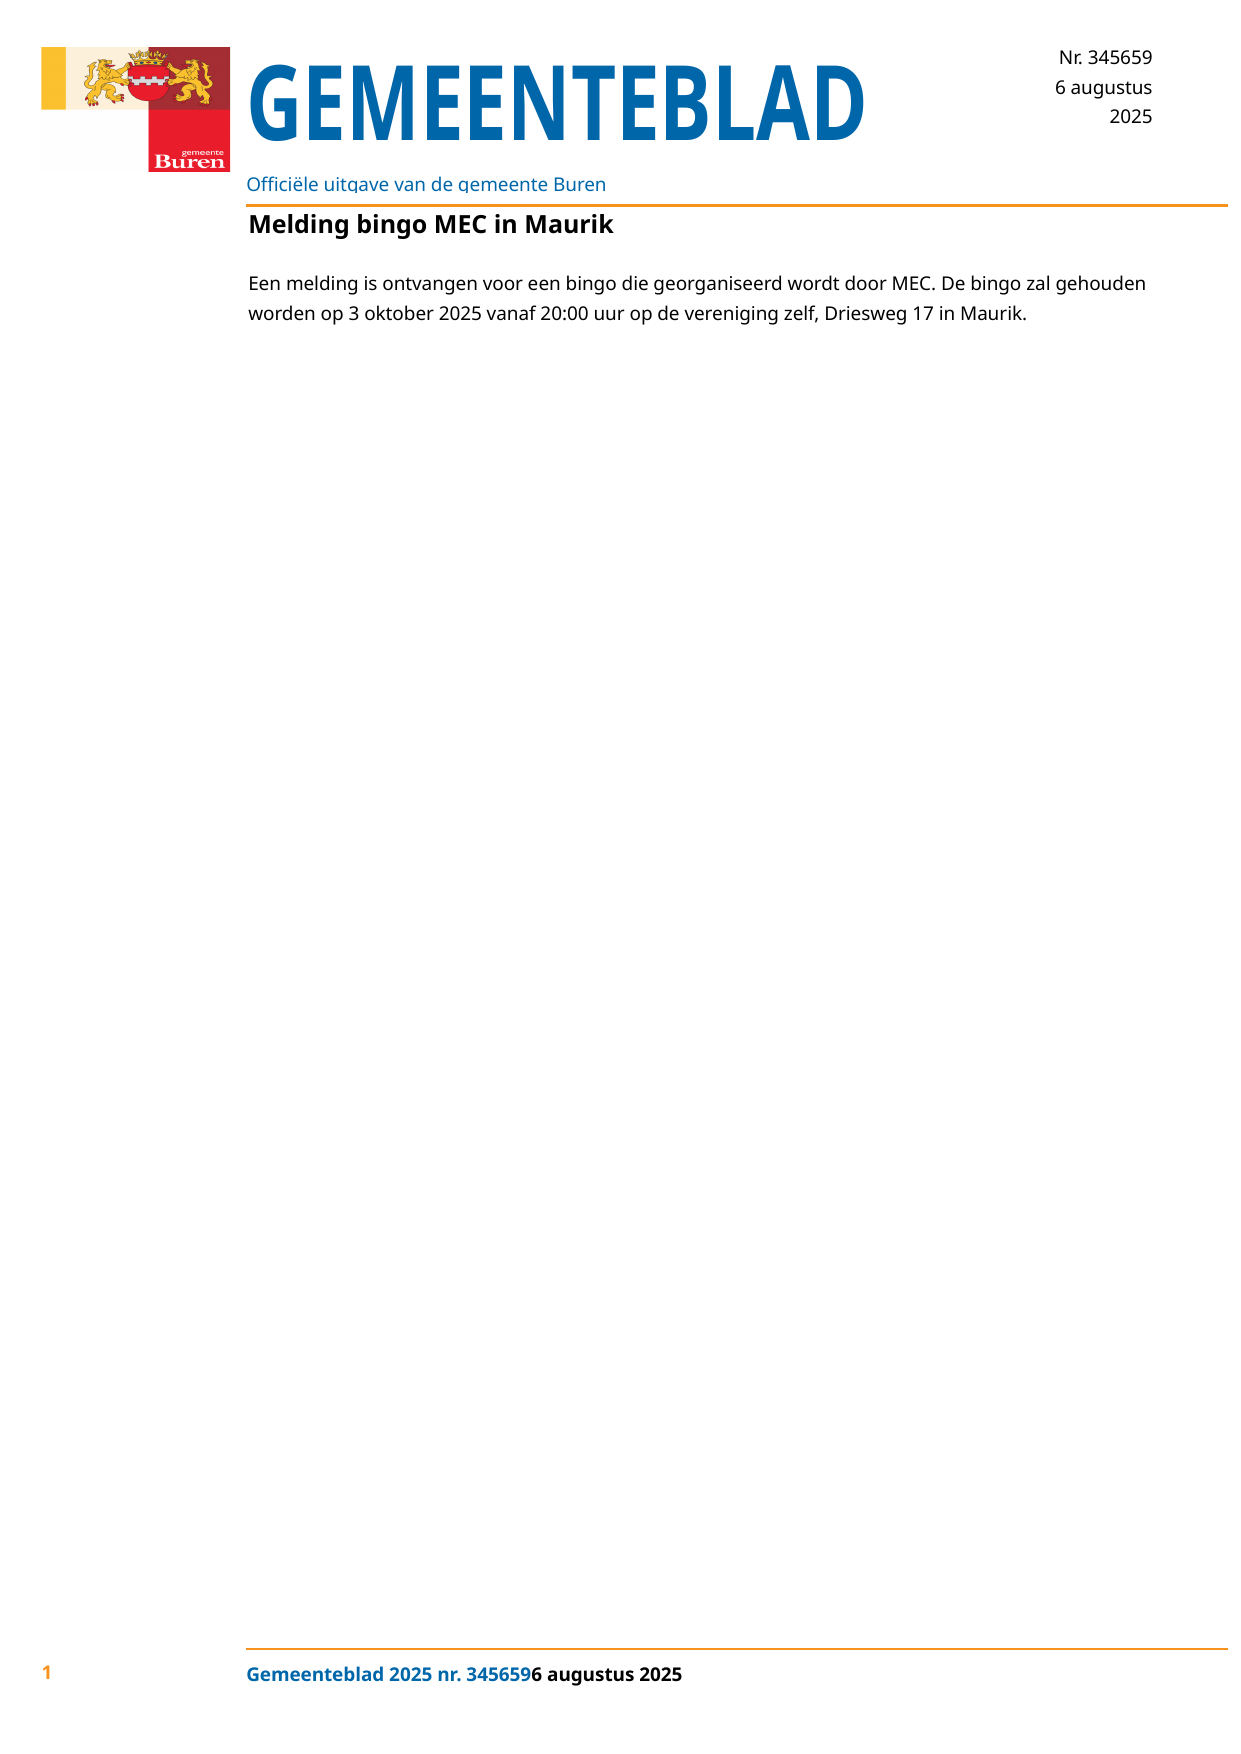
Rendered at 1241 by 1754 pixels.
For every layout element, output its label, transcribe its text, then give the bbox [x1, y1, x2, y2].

text Een melding is ontvangen voor een bingo die georganiseerd wordt door MEC. De bingo zal gehouden worden op 3 oktober 2025 vanaf 20:00 uur op de vereniging zelf, Driesweg 17 in Maurik. [248, 270, 1152, 326]
picture [41, 47, 231, 172]
text Melding bingo MEC in Maurik [248, 207, 1152, 241]
